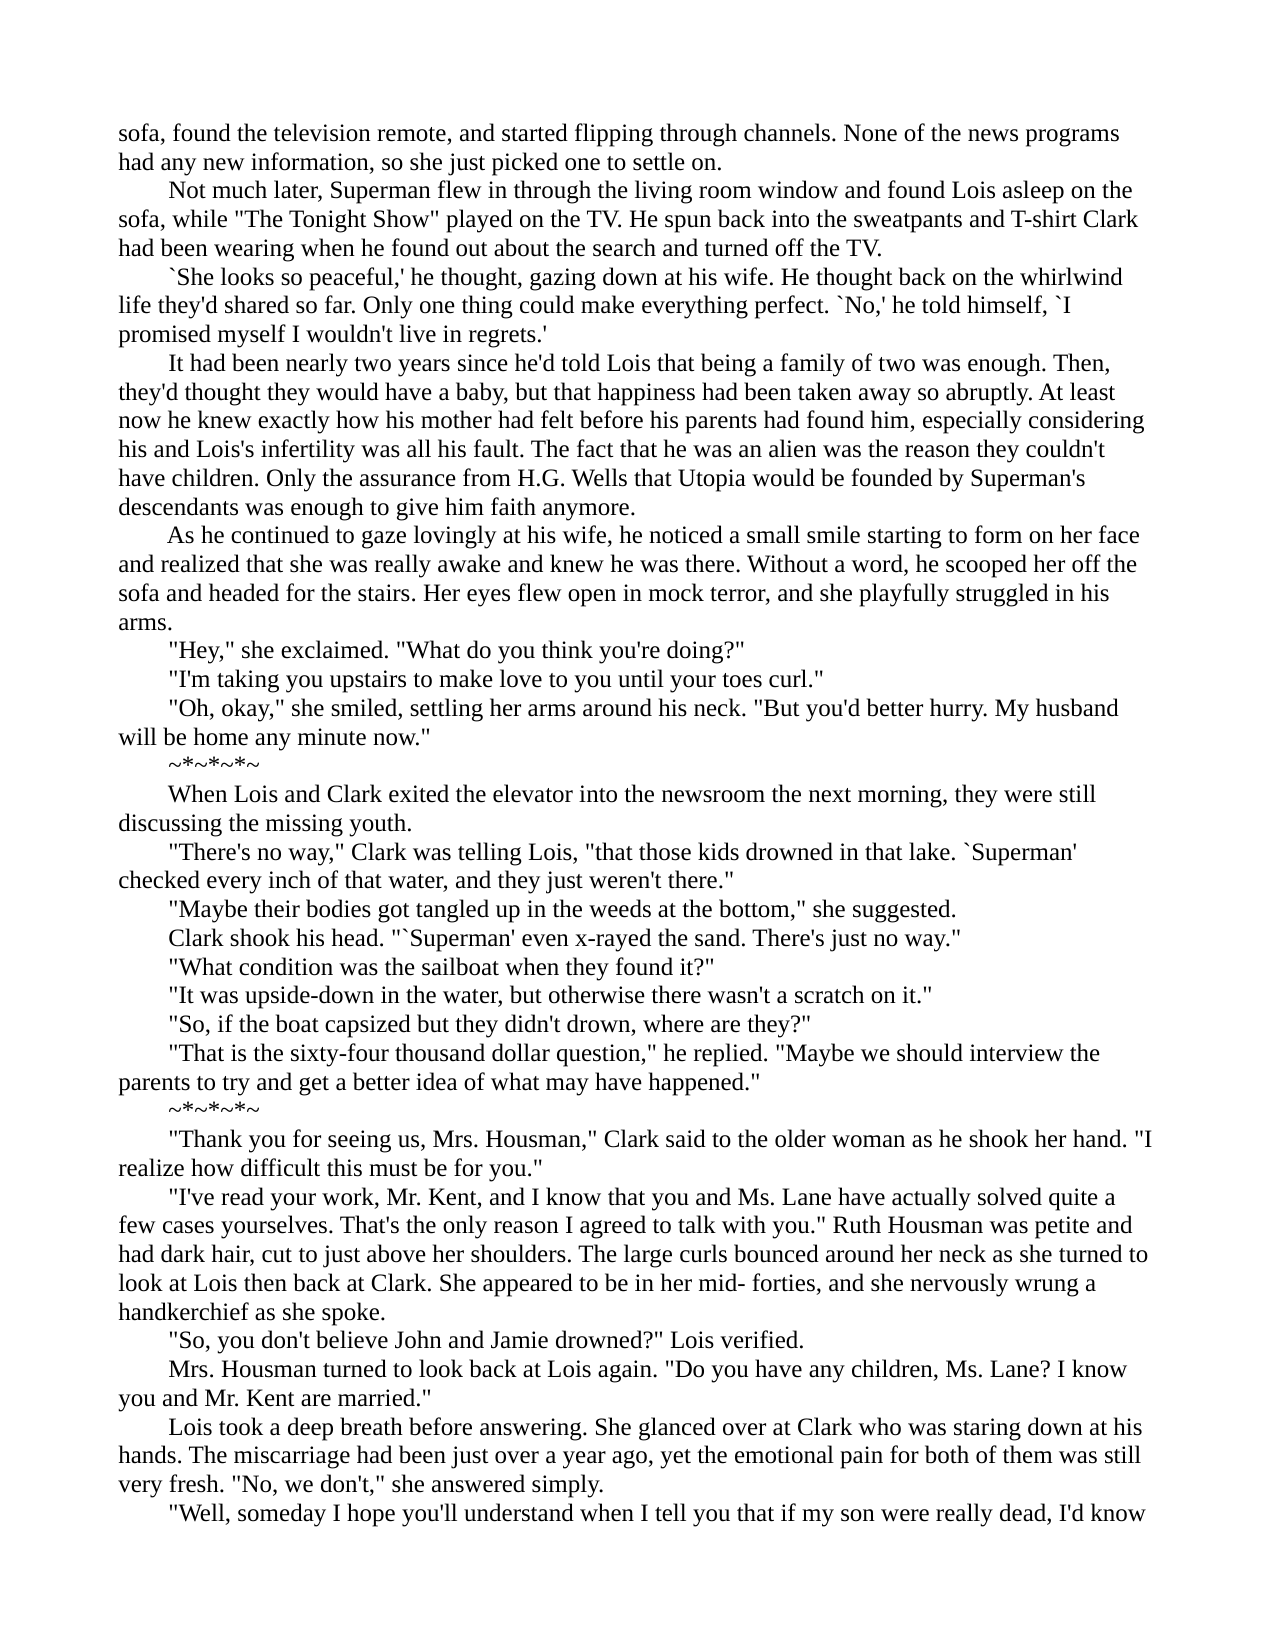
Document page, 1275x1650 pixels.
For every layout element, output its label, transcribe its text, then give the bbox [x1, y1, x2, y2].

text "Hey," she exclaimed. "What do you think you're doing?" [118, 636, 1157, 664]
text Lois took a deep breath before answering. She glanced over at Clark who was staring down at his hands. The miscarriage had been just over a year ago, yet the emotional pain for both of them was still very fresh. "No, we don't," she answered simply. [118, 1412, 1157, 1498]
text "That is the sixty-four thousand dollar question," he replied. "Maybe we should interview the parents to try and get a better idea of what may have happened." [118, 1038, 1157, 1096]
text "Thank you for seeing us, Mrs. Housman," Clark said to the older woman as he shook her hand. "I realize how difficult this must be for you." [118, 1124, 1157, 1182]
text `She looks so peaceful,' he thought, gazing down at his wife. He thought back on the whirlwind life they'd shared so far. Only one thing could make everything perfect. `No,' he told himself, `I promised myself I wouldn't live in regrets.' [118, 262, 1157, 348]
text ~*~*~*~ [118, 751, 1157, 779]
text sofa, found the television remote, and started flipping through channels. None of the news programs had any new information, so she just picked one to settle on. [118, 118, 1157, 176]
text "So, you don't believe John and Jamie drowned?" Lois verified. [118, 1326, 1157, 1354]
text It had been nearly two years since he'd told Lois that being a family of two was enough. Then, they'd thought they would have a baby, but that happiness had been taken away so abruptly. At least now he knew exactly how his mother had felt before his parents had found him, especially considering his and Lois's infertility was all his fault. The fact that he was an alien was the reason they couldn't have children. Only the assurance from H.G. Wells that Utopia would be founded by Superman's descendants was enough to give him faith anymore. [118, 348, 1157, 521]
text As he continued to gaze lovingly at his wife, he noticed a small smile starting to form on her face and realized that she was really awake and knew he was there. Without a word, he scooped her off the sofa and headed for the stairs. Her eyes flew open in mock terror, and she playfully struggled in his arms. [118, 521, 1157, 636]
text Not much later, Superman flew in through the living room window and found Lois asleep on the sofa, while "The Tonight Show" played on the TV. He spun back into the sweatpants and T-shirt Clark had been wearing when he found out about the search and turned off the TV. [118, 176, 1157, 262]
text "So, if the boat capsized but they didn't drown, where are they?" [118, 1009, 1157, 1038]
text "I've read your work, Mr. Kent, and I know that you and Ms. Lane have actually solved quite a few cases yourselves. That's the only reason I agreed to talk with you." Ruth Housman was petite and had dark hair, cut to just above her shoulders. The large curls bounced around her neck as she turned to look at Lois then back at Clark. She appeared to be in her mid- forties, and she nervously wrung a handkerchief as she spoke. [118, 1182, 1157, 1326]
text "It was upside-down in the water, but otherwise there wasn't a scratch on it." [118, 981, 1157, 1009]
text When Lois and Clark exited the elevator into the newsroom the next morning, they were still discussing the missing youth. [118, 779, 1157, 837]
text "Well, someday I hope you'll understand when I tell you that if my son were really dead, I'd know [118, 1498, 1157, 1527]
text "Maybe their bodies got tangled up in the weeds at the bottom," she suggested. [118, 894, 1157, 923]
text ~*~*~*~ [118, 1096, 1157, 1124]
text "I'm taking you upstairs to make love to you until your toes curl." [118, 664, 1157, 693]
text Mrs. Housman turned to look back at Lois again. "Do you have any children, Ms. Lane? I know you and Mr. Kent are married." [118, 1354, 1157, 1412]
text Clark shook his head. "`Superman' even x-rayed the sand. There's just no way." [118, 923, 1157, 952]
text "There's no way," Clark was telling Lois, "that those kids drowned in that lake. `Superman' checked every inch of that water, and they just weren't there." [118, 837, 1157, 894]
text "Oh, okay," she smiled, settling her arms around his neck. "But you'd better hurry. My husband will be home any minute now." [118, 693, 1157, 751]
text "What condition was the sailboat when they found it?" [118, 952, 1157, 981]
